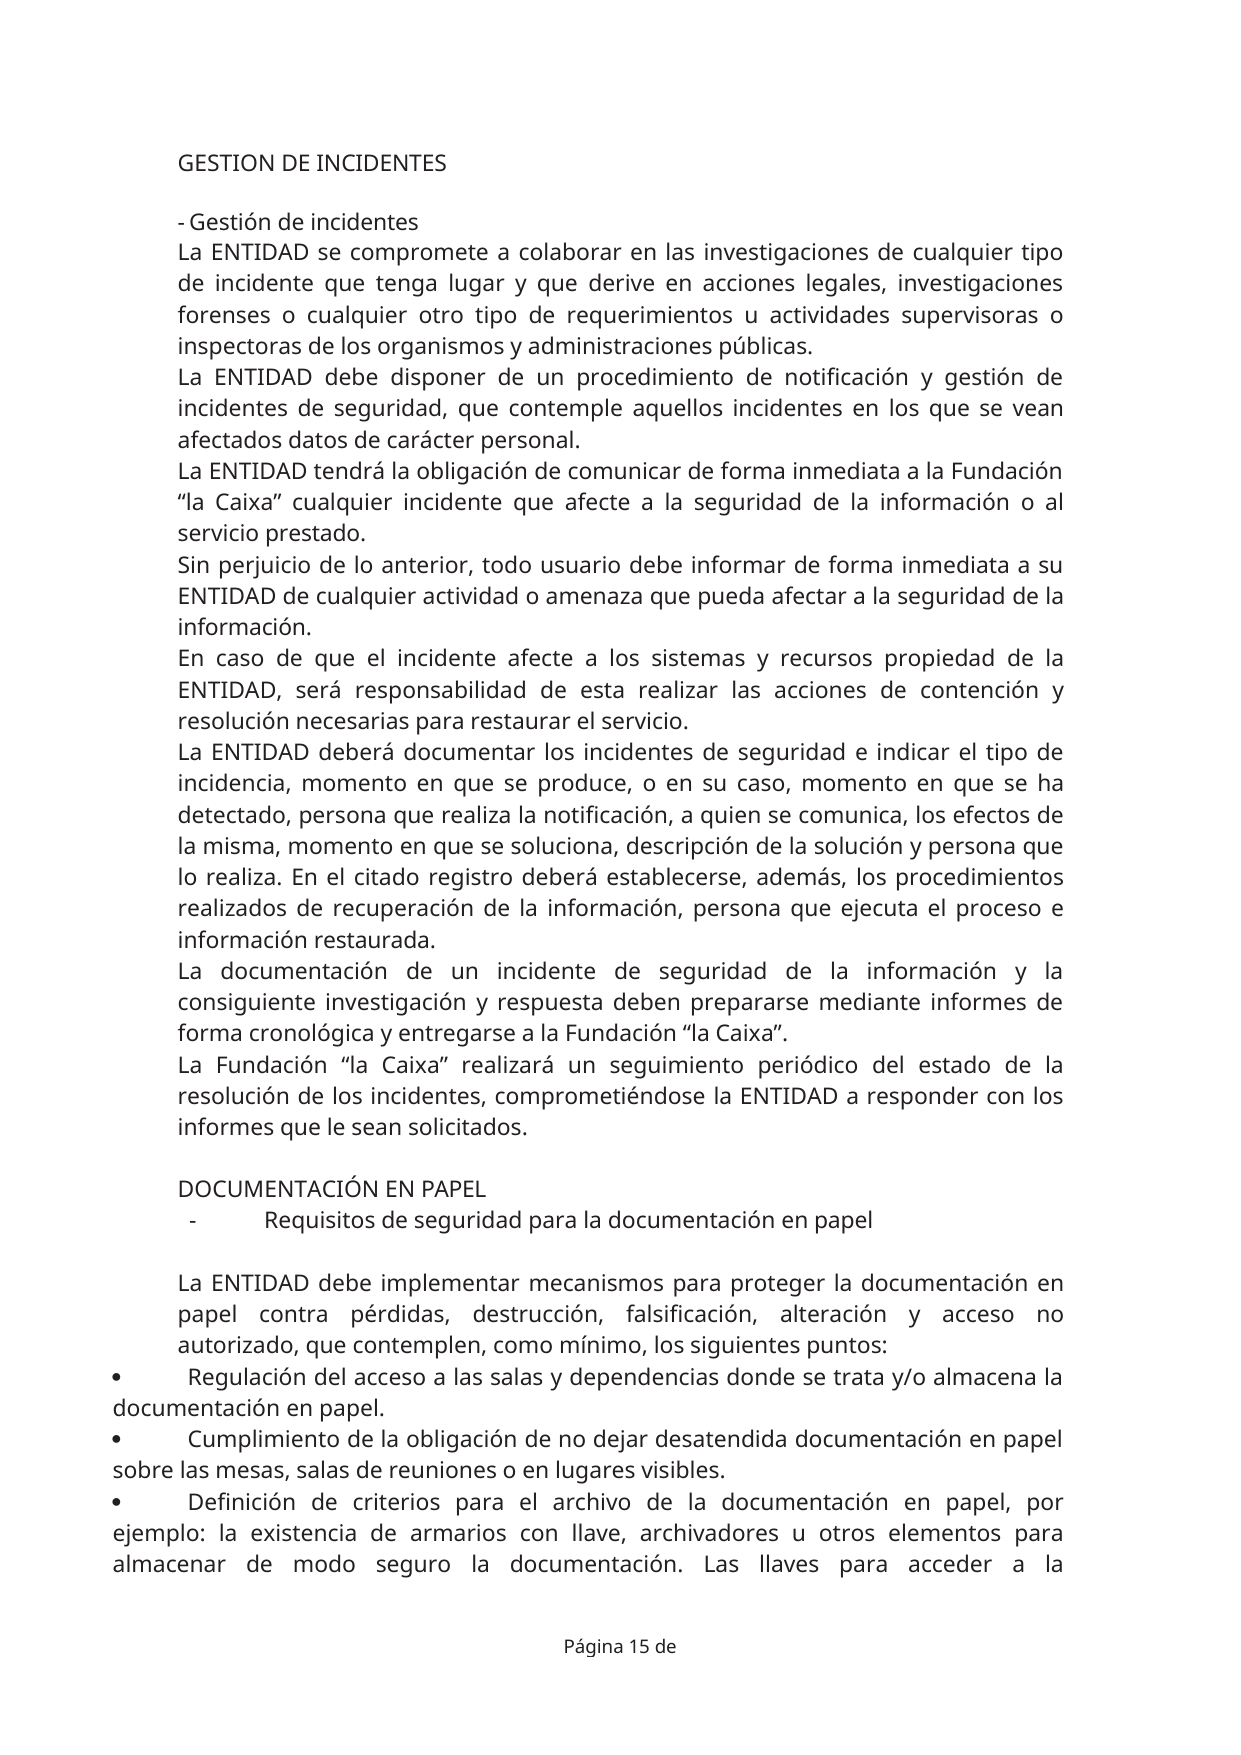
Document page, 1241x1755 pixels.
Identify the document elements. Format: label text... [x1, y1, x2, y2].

text La ENTIDAD deberá documentar los incidentes de seguridad e indicar el tipo de incidencia, momento en que se produce, o en su caso, momento en que se ha detectado, persona que realiza la notificación, a quien se comunica, los efectos de la misma, momento en que se soluciona, descripción de la solución y persona que lo realiza. En el citado registro deberá establecerse, además, los procedimientos realizados de recuperación de la información, persona que ejecuta el proceso e información restaurada. [177, 736, 1064, 955]
text GESTION DE INCIDENTES [177, 147, 1136, 178]
text La ENTIDAD debe implementar mecanismos para proteger la documentación en papel contra pérdidas, destrucción, falsificación, alteración y acceso no autorizado, que contemplen, como mínimo, los siguientes puntos: [177, 1267, 1064, 1360]
list Definición de criterios para el archivo de la documentación en papel, por ejemplo: la existencia de armarios con llave, archivadores u otros elementos para almacenar de modo seguro la documentación. Las llaves para acceder a la [112, 1485, 1064, 1579]
list Requisitos de seguridad para la documentación en papel [189, 1204, 1136, 1236]
text La Fundación “la Caixa” realizará un seguimiento periódico del estado de la resolución de los incidentes, comprometiéndose la ENTIDAD a responder con los informes que le sean solicitados. [177, 1049, 1064, 1142]
text En caso de que el incidente afecte a los sistemas y recursos propiedad de la ENTIDAD, será responsabilidad de esta realizar las acciones de contención y resolución necesarias para restaurar el servicio. [177, 642, 1064, 736]
list Cumplimiento de la obligación de no dejar desatendida documentación en papel sobre las mesas, salas de reuniones o en lugares visibles. [112, 1423, 1063, 1485]
list Regulación del acceso a las salas y dependencias donde se trata y/o almacena la documentación en papel. [112, 1360, 1063, 1423]
list Gestión de incidentes [177, 210, 1136, 236]
text Sin perjuicio de lo anterior, todo usuario debe informar de forma inmediata a su ENTIDAD de cualquier actividad o amenaza que pueda afectar a la seguridad de la información. [177, 549, 1064, 642]
text La ENTIDAD tendrá la obligación de comunicar de forma inmediata a la Fundación “la Caixa” cualquier incidente que afecte a la seguridad de la información o al servicio prestado. [177, 455, 1064, 549]
text La ENTIDAD se compromete a colaborar en las investigaciones de cualquier tipo de incidente que tenga lugar y que derive en acciones legales, investigaciones forenses o cualquier otro tipo de requerimientos u actividades supervisoras o inspectoras de los organismos y administraciones públicas. [177, 236, 1064, 361]
text La documentación de un incidente de seguridad de la información y la consiguiente investigación y respuesta deben prepararse mediante informes de forma cronológica y entregarse a la Fundación “la Caixa”. [177, 955, 1063, 1049]
text DOCUMENTACIÓN EN PAPEL [177, 1173, 1136, 1204]
text La ENTIDAD debe disponer de un procedimiento de notificación y gestión de incidentes de seguridad, que contemple aquellos incidentes en los que se vean afectados datos de carácter personal. [177, 361, 1064, 455]
